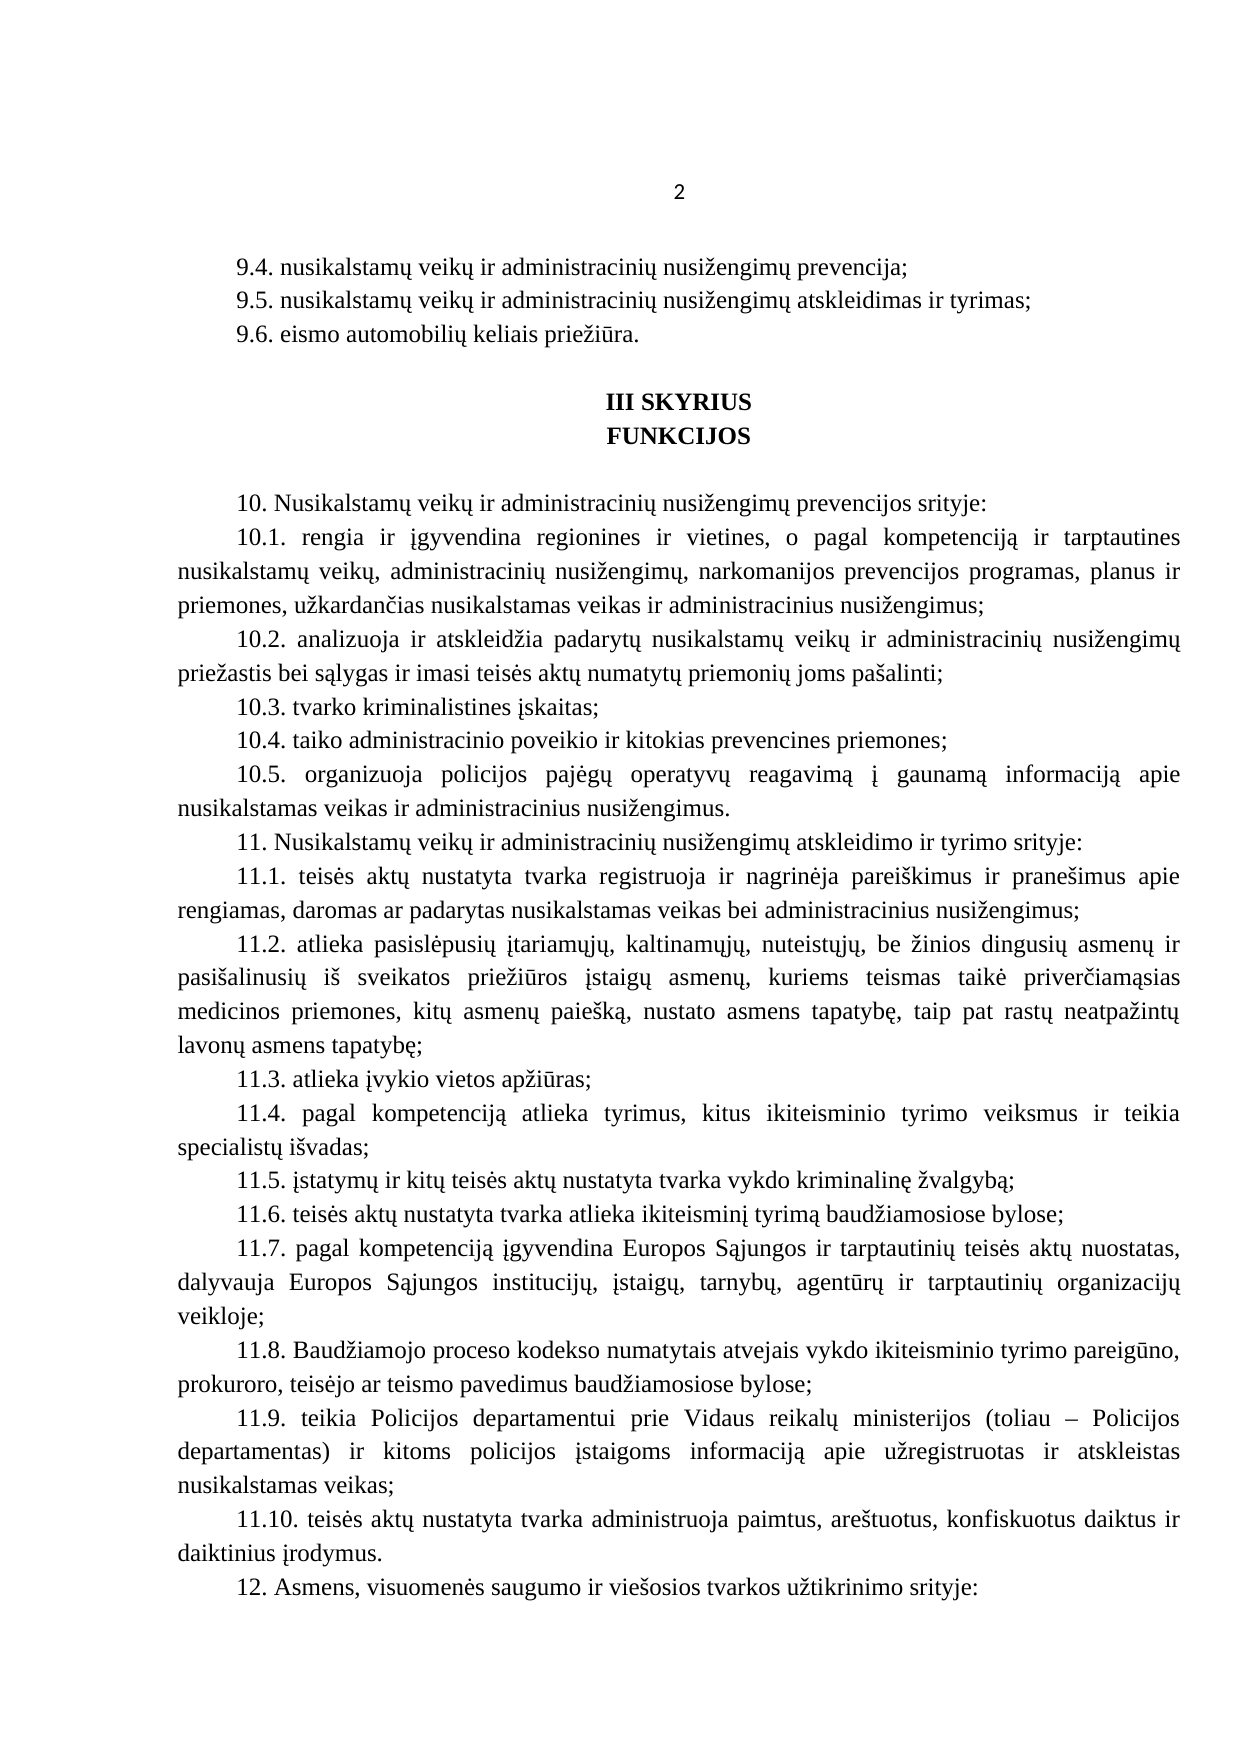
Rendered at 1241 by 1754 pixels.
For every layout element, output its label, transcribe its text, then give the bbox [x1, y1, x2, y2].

text 10.2. analizuoja ir atskleidžia padarytų nusikalstamų veikų ir administracinių nusižengimų priežastis bei sąlygas ir imasi teisės aktų numatytų priemonių joms pašalinti; [177, 624, 1181, 687]
text 10.1. rengia ir įgyvendina regionines ir vietines, o pagal kompetenciją ir tarptautines nusikalstamų veikų, administracinių nusižengimų, narkomanijos prevencijos programas, planus ir priemones, užkardančias nusikalstamas veikas ir administracinius nusižengimus; [177, 522, 1181, 619]
text 11.3. atlieka įvykio vietos apžiūras; [177, 1064, 1181, 1093]
text FUNKCIJOS [176, 421, 1181, 449]
text 11.1. teisės aktų nustatyta tvarka registruoja ir nagrinėja pareiškimus ir pranešimus apie rengiamas, daromas ar padarytas nusikalstamas veikas bei administracinius nusižengimus; [177, 861, 1181, 923]
text 10.5. organizuoja policijos pajėgų operatyvų reagavimą į gaunamą informaciją apie nusikalstamas veikas ir administracinius nusižengimus. [177, 759, 1181, 822]
text 11.2. atlieka pasislėpusių įtariamųjų, kaltinamųjų, nuteistųjų, be žinios dingusių asmenų ir pasišalinusių iš sveikatos priežiūros įstaigų asmenų, kuriems teismas taikė priverčiamąsias medicinos priemones, kitų asmenų paiešką, nustato asmens tapatybę, taip pat rastų neatpažintų lavonų asmens tapatybę; [177, 929, 1181, 1059]
text 10.4. taiko administracinio poveikio ir kitokias prevencines priemones; [177, 726, 1181, 754]
text 11.8. Baudžiamojo proceso kodekso numatytais atvejais vykdo ikiteisminio tyrimo pareigūno, prokuroro, teisėjo ar teismo pavedimus baudžiamosiose bylose; [177, 1335, 1181, 1397]
text 9.5. nusikalstamų veikų ir administracinių nusižengimų atskleidimas ir tyrimas; [177, 285, 1181, 314]
text 12. Asmens, visuomenės saugumo ir viešosios tvarkos užtikrinimo srityje: [177, 1572, 1181, 1601]
text 11.9. teikia Policijos departamentui prie Vidaus reikalų ministerijos (toliau – Policijos departamentas) ir kitoms policijos įstaigoms informaciją apie užregistruotas ir atskleistas nusikalstamas veikas; [177, 1403, 1181, 1499]
text 9.4. nusikalstamų veikų ir administracinių nusižengimų prevencija; [177, 252, 1181, 280]
text 11.6. teisės aktų nustatyta tvarka atlieka ikiteisminį tyrimą baudžiamosiose bylose; [177, 1199, 1181, 1228]
text 11.10. teisės aktų nustatyta tvarka administruoja paimtus, areštuotus, konfiskuotus daiktus ir daiktinius įrodymus. [177, 1504, 1181, 1567]
text 11.4. pagal kompetenciją atlieka tyrimus, kitus ikiteisminio tyrimo veiksmus ir teikia specialistų išvadas; [177, 1098, 1181, 1161]
text 11. Nusikalstamų veikų ir administracinių nusižengimų atskleidimo ir tyrimo srityje: [177, 827, 1181, 856]
text 11.5. įstatymų ir kitų teisės aktų nustatyta tvarka vykdo kriminalinę žvalgybą; [177, 1166, 1181, 1194]
text 9.6. eismo automobilių keliais priežiūra. [177, 319, 1181, 348]
text 10.3. tvarko kriminalistines įskaitas; [177, 692, 1181, 720]
text III SKYRIUS [176, 387, 1181, 416]
text 10. Nusikalstamų veikų ir administracinių nusižengimų prevencijos srityje: [177, 488, 1181, 517]
text 11.7. pagal kompetenciją įgyvendina Europos Sąjungos ir tarptautinių teisės aktų nuostatas, dalyvauja Europos Sąjungos institucijų, įstaigų, tarnybų, agentūrų ir tarptautinių organizacijų veikloje; [177, 1233, 1181, 1330]
